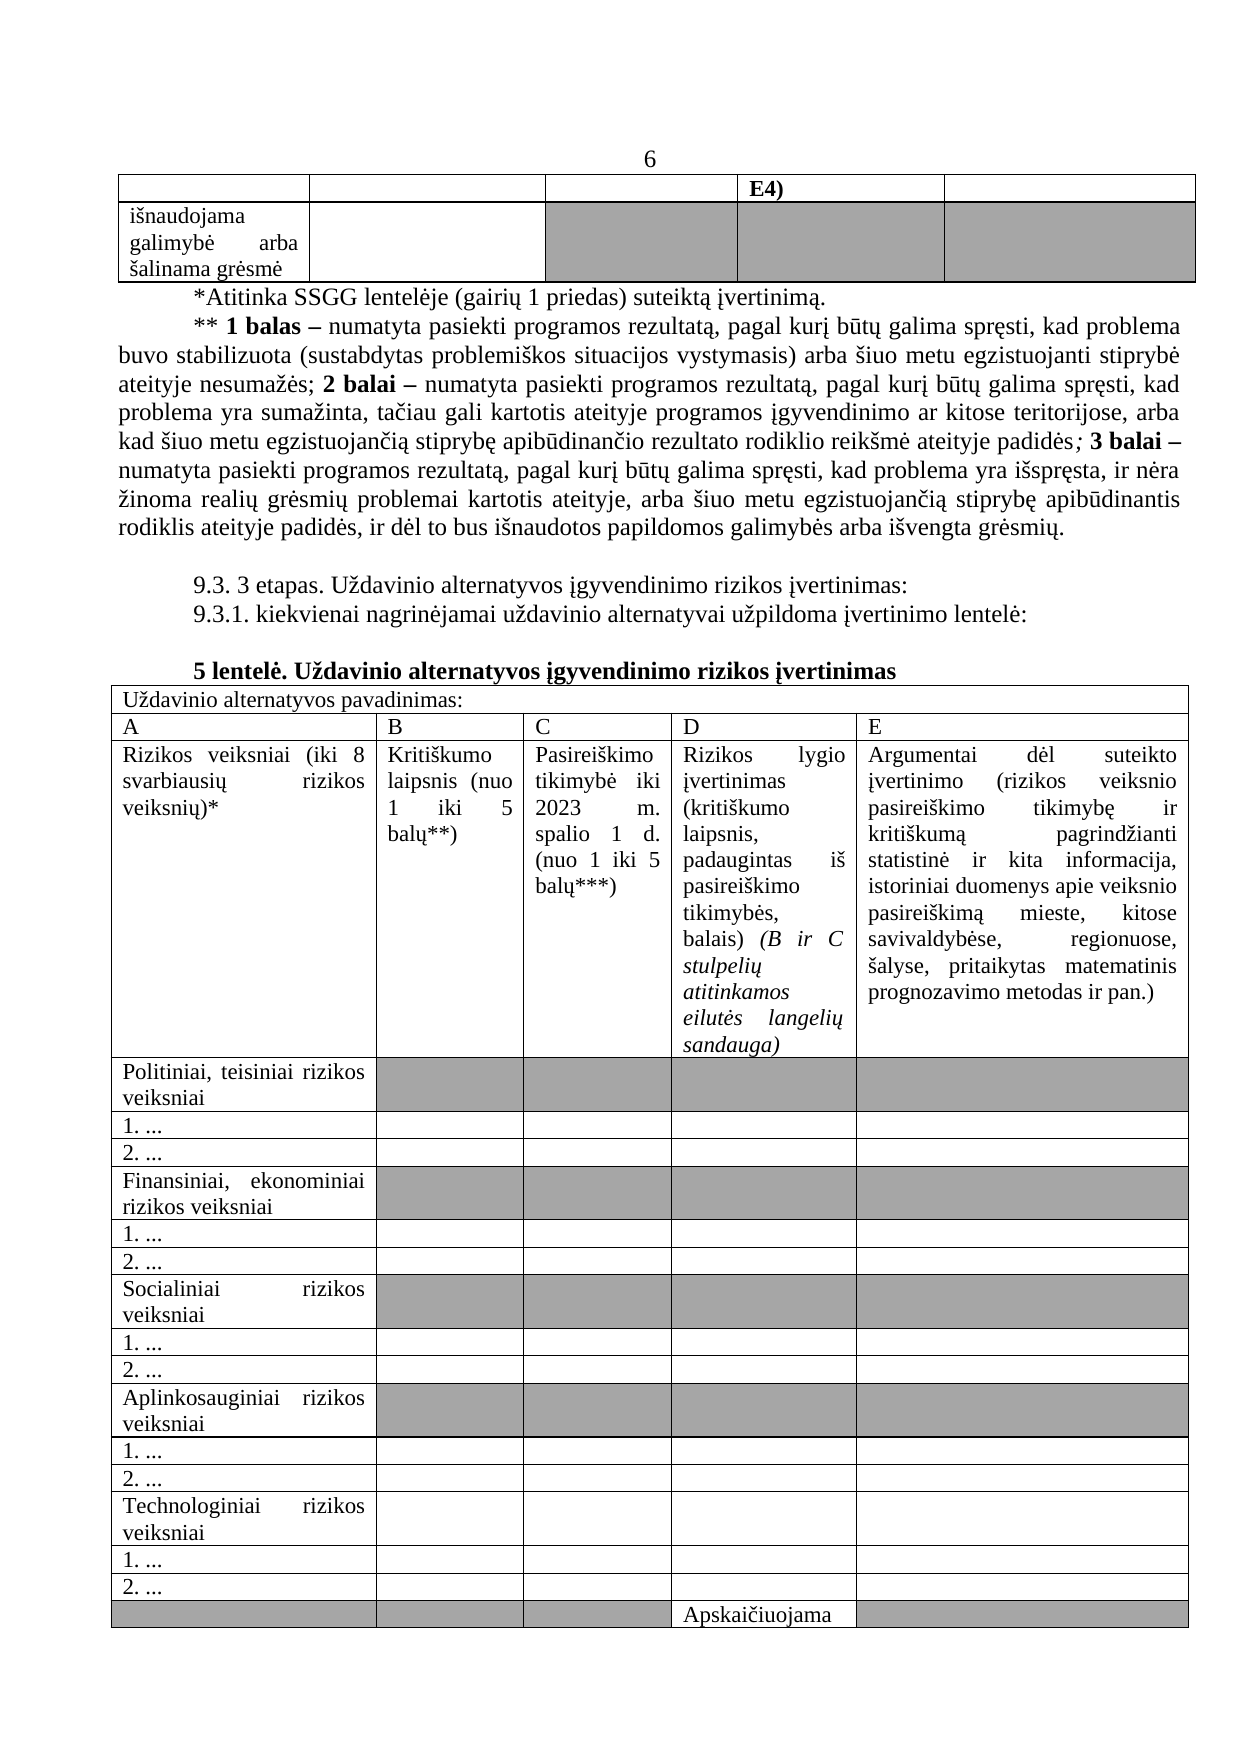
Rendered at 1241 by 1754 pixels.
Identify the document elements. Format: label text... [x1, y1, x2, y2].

table_cell [377, 1546, 523, 1572]
table_cell [857, 1329, 1188, 1355]
table_cell [857, 1112, 1188, 1138]
table_cell [377, 1248, 523, 1274]
table_cell [524, 1492, 671, 1545]
table_cell [672, 1275, 856, 1328]
table_cell Rizikos veiksniai (iki 8 svarbiausių rizikos veiksnių)* [112, 741, 376, 1057]
text *Atitinka SSGG lentelėje (gairių 1 priedas) suteiktą įvertinimą. [118, 283, 1181, 311]
table_cell Aplinkosauginiai rizikos veiksniai [112, 1384, 376, 1436]
table_cell C [524, 714, 671, 740]
table_cell [672, 1220, 856, 1247]
table_cell [672, 1356, 856, 1383]
table_cell [524, 1465, 671, 1491]
table_cell [377, 1438, 523, 1464]
table_cell [377, 1465, 523, 1491]
table_cell 1. ... [112, 1112, 376, 1138]
text 9.3.1. kiekvienai nagrinėjamai uždavinio alternatyvai užpildoma įvertinimo lentelė: [118, 599, 1181, 627]
table_cell [377, 1112, 523, 1138]
table_cell [672, 1248, 856, 1274]
table_cell [672, 1058, 856, 1111]
table_cell [377, 1139, 523, 1166]
table_header Uždavinio alternatyvos pavadinimas: [112, 686, 1188, 712]
table_cell [857, 1220, 1188, 1247]
table_cell E [857, 714, 1188, 740]
table_cell [857, 1465, 1188, 1491]
table_cell [524, 1058, 671, 1111]
table_cell [524, 1139, 671, 1166]
table_cell [857, 1601, 1188, 1627]
table_cell [857, 1356, 1188, 1383]
table_cell [377, 1356, 523, 1383]
text 5 lentelė. Uždavinio alternatyvos įgyvendinimo rizikos įvertinimas [118, 656, 1181, 685]
table_cell [672, 1438, 856, 1464]
table_cell 2. ... [112, 1465, 376, 1491]
table_cell [377, 1329, 523, 1355]
table_cell išnaudojama galimybė arba šalinama grėsmė [119, 203, 309, 281]
table_cell Politiniai, teisiniai rizikos veiksniai [112, 1058, 376, 1111]
table_cell [524, 1356, 671, 1383]
table_cell [857, 1438, 1188, 1464]
table_cell [377, 1275, 523, 1328]
table_cell Finansiniai, ekonominiai rizikos veiksniai [112, 1167, 376, 1219]
table_cell [857, 1139, 1188, 1166]
table_cell Apskaičiuojama [672, 1601, 856, 1627]
table_cell 2. ... [112, 1248, 376, 1274]
table_cell [672, 1167, 856, 1219]
table_cell [377, 1574, 523, 1600]
table_cell [377, 1058, 523, 1111]
table_cell [524, 1601, 671, 1627]
table_cell [857, 1384, 1188, 1436]
table_cell [524, 1275, 671, 1328]
table_cell [377, 1492, 523, 1545]
table_cell 2. ... [112, 1574, 376, 1600]
table_cell [945, 203, 1195, 281]
table_cell Kritiškumo laipsnis (nuo 1 iki 5 balų**) [377, 741, 523, 1057]
table_cell [377, 1220, 523, 1247]
table_cell [857, 1574, 1188, 1600]
table_cell [945, 175, 1195, 201]
table_cell [672, 1465, 856, 1491]
table_cell D [672, 714, 856, 740]
table_cell 1. ... [112, 1438, 376, 1464]
table_cell [524, 1574, 671, 1600]
table_cell [377, 1384, 523, 1436]
table_cell 1. ... [112, 1220, 376, 1247]
table_cell Technologiniai rizikos veiksniai [112, 1492, 376, 1545]
table_cell [524, 1167, 671, 1219]
table_cell Argumentai dėl suteikto įvertinimo (rizikos veiksnio pasireiškimo tikimybę ir kritiškumą pagrindžianti statistinė ir kita informacija, istoriniai duomenys apie veiksnio pasireiškimą mieste, kitose savivaldybėse, regionuose, šalyse, pritaikytas matematinis prognozavimo metodas ir pan.) [857, 741, 1188, 1057]
table_cell [738, 203, 944, 281]
table_cell [524, 1546, 671, 1572]
table_cell [672, 1492, 856, 1545]
text 9.3. 3 etapas. Uždavinio alternatyvos įgyvendinimo rizikos įvertinimas: [118, 570, 1181, 599]
table_cell 1. ... [112, 1329, 376, 1355]
table_cell [310, 175, 545, 201]
table_cell [672, 1112, 856, 1138]
table_cell [672, 1384, 856, 1436]
table_cell [524, 1248, 671, 1274]
table_cell [524, 1329, 671, 1355]
table_cell [857, 1167, 1188, 1219]
table_cell 1. ... [112, 1546, 376, 1572]
table_cell [672, 1139, 856, 1166]
table_cell 2. ... [112, 1356, 376, 1383]
table_cell [524, 1112, 671, 1138]
table_cell Rizikos lygio įvertinimas (kritiškumo laipsnis, padaugintas iš pasireiškimo tikimybės, balais) (B ir C stulpelių atitinkamos eilutės langelių sandauga) [672, 741, 856, 1057]
table_cell [546, 203, 737, 281]
table_cell [524, 1220, 671, 1247]
table_cell [377, 1167, 523, 1219]
table_cell [672, 1329, 856, 1355]
table_cell [672, 1546, 856, 1572]
table_cell [310, 203, 545, 281]
table_cell [857, 1248, 1188, 1274]
table_cell [857, 1546, 1188, 1572]
table_cell Socialiniai rizikos veiksniai [112, 1275, 376, 1328]
table_cell [857, 1058, 1188, 1111]
table_cell [672, 1574, 856, 1600]
table_cell [524, 1438, 671, 1464]
table_cell [857, 1275, 1188, 1328]
table_cell E4) [738, 175, 944, 201]
table_cell 2. ... [112, 1139, 376, 1166]
text ** 1 balas – numatyta pasiekti programos rezultatą, pagal kurį būtų galima spręsti, kad problema buvo stabilizuota (sustabdytas problemiškos situacijos vystymasis) arba šiuo metu egzistuojanti stiprybė ateityje nesumažės; 2 balai – numatyta pasiekti programos rezultatą, pagal kurį būtų galima spręsti, kad problema yra sumažinta, tačiau gali kartotis ateityje programos įgyvendinimo ar kitose teritorijose, arba kad šiuo metu egzistuojančią stiprybę apibūdinančio rezultato rodiklio reikšmė ateityje padidės; 3 balai – numatyta pasiekti programos rezultatą, pagal kurį būtų galima spręsti, kad problema yra išspręsta, ir nėra žinoma realių grėsmių problemai kartotis ateityje, arba šiuo metu egzistuojančią stiprybę apibūdinantis rodiklis ateityje padidės, ir dėl to bus išnaudotos papildomos galimybės arba išvengta grėsmių. [118, 311, 1181, 541]
table_cell B [377, 714, 523, 740]
table_cell [112, 1601, 376, 1627]
table_cell A [112, 714, 376, 740]
table_cell [857, 1492, 1188, 1545]
table_cell [546, 175, 737, 201]
table_cell [524, 1384, 671, 1436]
table_cell [377, 1601, 523, 1627]
table_cell [119, 175, 309, 201]
table_cell Pasireiškimo tikimybė iki 2023 m. spalio 1 d. (nuo 1 iki 5 balų***) [524, 741, 671, 1057]
